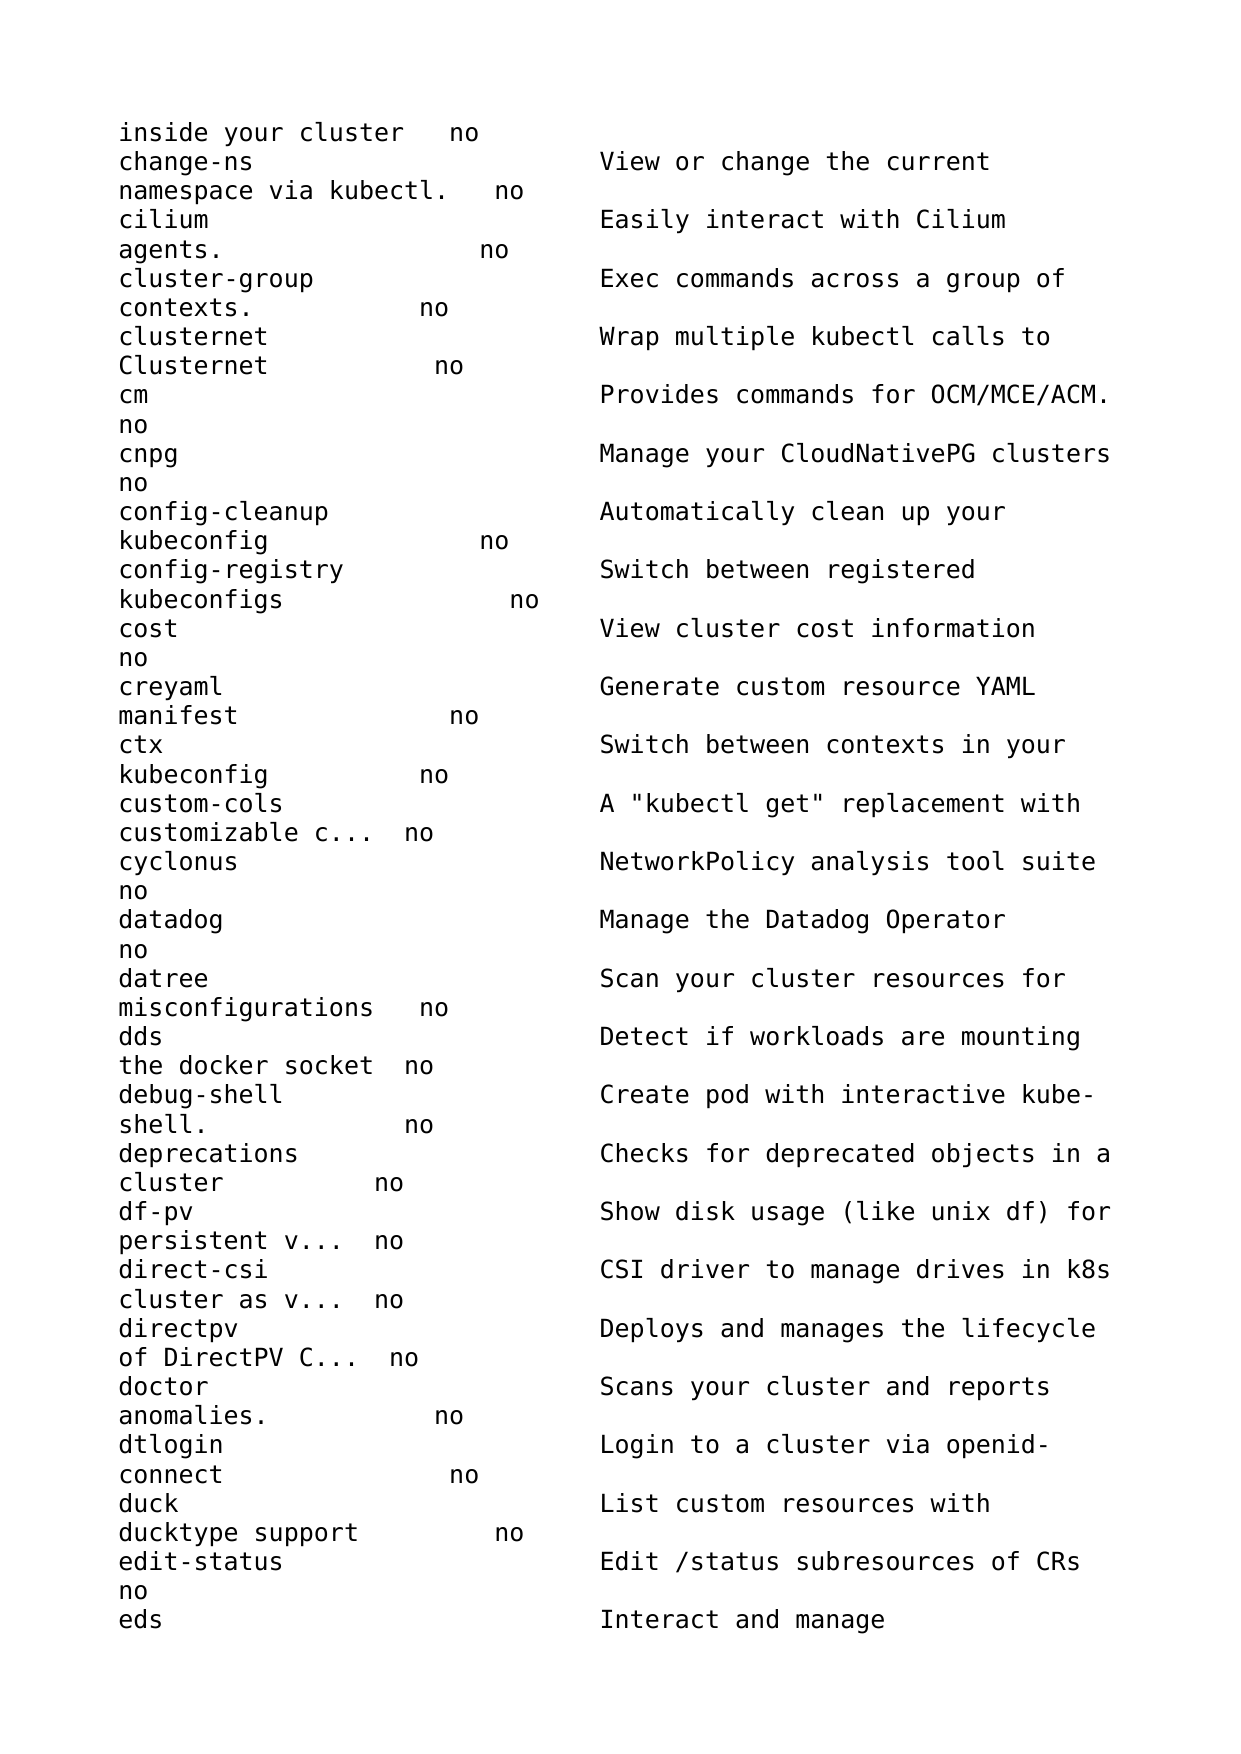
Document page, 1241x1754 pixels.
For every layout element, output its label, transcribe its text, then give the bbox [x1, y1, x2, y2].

text inside your cluster no change-ns View or change the current namespace via kubectl. no cilium Easily interact with Cilium agents. no cluster-group Exec commands across a group of contexts. no clusternet Wrap multiple kubectl calls to Clusternet no cm Provides commands for OCM/MCE/ACM. no cnpg Manage your CloudNativePG clusters no config-cleanup Automatically clean up your kubeconfig no config-registry Switch between registered kubeconfigs no cost View cluster cost information no creyaml Generate custom resource YAML manifest no ctx Switch between contexts in your kubeconfig no custom-cols A "kubectl get" replacement with customizable c... no cyclonus NetworkPolicy analysis tool suite no datadog Manage the Datadog Operator no datree Scan your cluster resources for misconfigurations no dds Detect if workloads are mounting the docker socket no debug-shell Create pod with interactive kube-shell. no deprecations Checks for deprecated objects in a cluster no df-pv Show disk usage (like unix df) for persistent v... no direct-csi CSI driver to manage drives in k8s cluster as v... no directpv Deploys and manages the lifecycle of DirectPV C... no doctor Scans your cluster and reports anomalies. no dtlogin Login to a cluster via openid-connect no duck List custom resources with ducktype support no edit-status Edit /status subresources of CRs no eds Interact and manage [118, 118, 1122, 1635]
